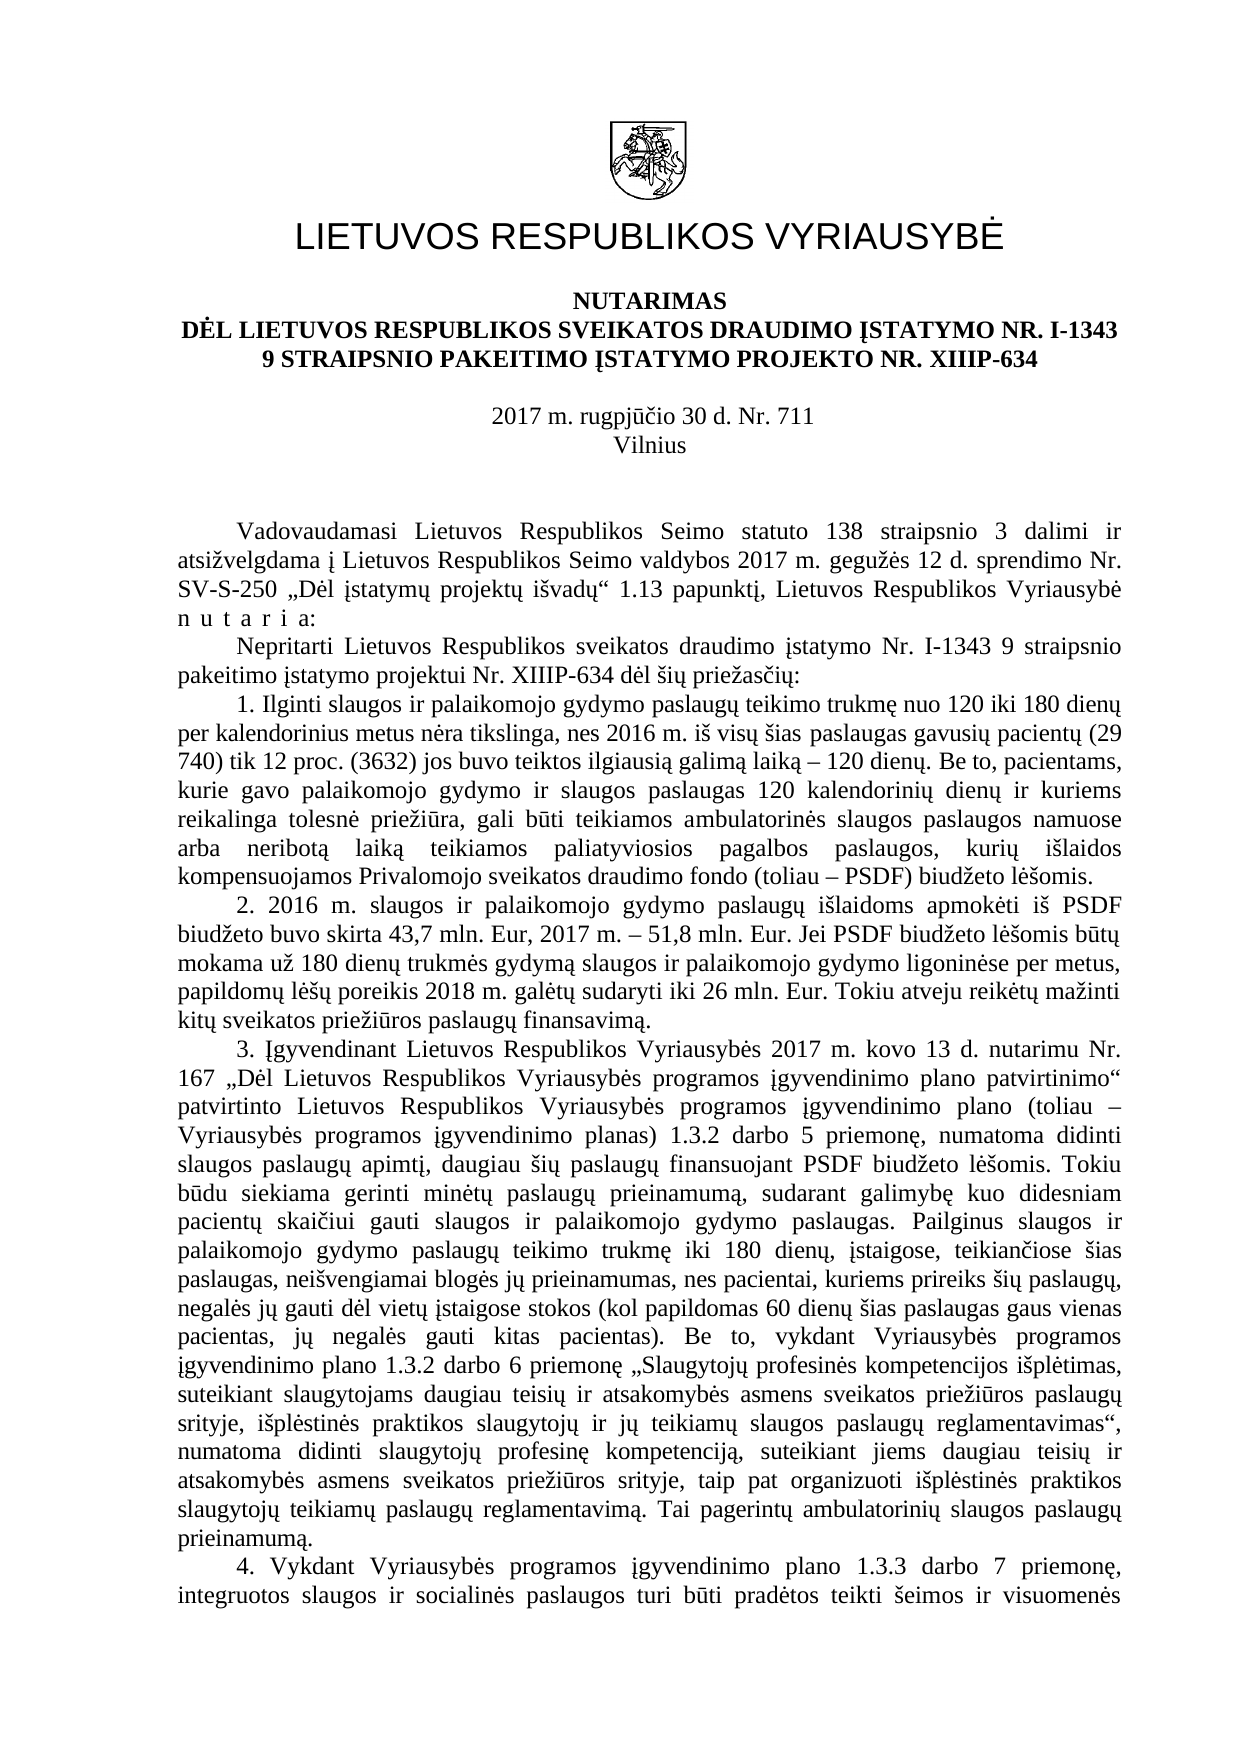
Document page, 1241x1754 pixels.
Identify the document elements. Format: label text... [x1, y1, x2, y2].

text Lietuvos Respublikos Vyriausybė [177, 214, 1122, 258]
text nutarimas [177, 286, 1122, 315]
text Vadovaudamasi Lietuvos Respublikos Seimo statuto 138 straipsnio 3 dalimi ir atsižvelgdama į Lietuvos Respublikos Seimo valdybos 2017 m. gegužės 12 d. sprendimo Nr. SV-S-250 „Dėl įstatymų projektų išvadų“ 1.13 papunktį, Lietuvos Respublikos Vyriausybė nutaria: [177, 516, 1122, 631]
text DĖL LIETUVOS RESPUBLIKOS SVEIKATOS DRAUDIMO ĮSTATYMO NR. I-1343 [177, 315, 1122, 344]
text 4. Vykdant Vyriausybės programos įgyvendinimo plano 1.3.3 darbo 7 priemonę, integruotos slaugos ir socialinės paslaugos turi būti pradėtos teikti šeimos ir visuomenės [177, 1551, 1122, 1609]
text 1. Ilginti slaugos ir palaikomojo gydymo paslaugų teikimo trukmę nuo 120 iki 180 dienų per kalendorinius metus nėra tikslinga, nes 2016 m. iš visų šias paslaugas gavusių pacientų (29 740) tik 12 proc. (3632) jos buvo teiktos ilgiausią galimą laiką – 120 dienų. Be to, pacientams, kurie gavo palaikomojo gydymo ir slaugos paslaugas 120 kalendorinių dienų ir kuriems reikalinga tolesnė priežiūra, gali būti teikiamos ambulatorinės slaugos paslaugos namuose arba neribotą laiką teikiamos paliatyviosios pagalbos paslaugos, kurių išlaidos kompensuojamos Privalomojo sveikatos draudimo fondo (toliau – PSDF) biudžeto lėšomis. [177, 689, 1122, 890]
text 9 STRAIPSNIO PAKEITIMO ĮSTATYMO PROJEKTO NR. XIIIP-634 [177, 344, 1122, 373]
text 2. 2016 m. slaugos ir palaikomojo gydymo paslaugų išlaidoms apmokėti iš PSDF biudžeto buvo skirta 43,7 mln. Eur, 2017 m. – 51,8 mln. Eur. Jei PSDF biudžeto lėšomis būtų mokama už 180 dienų trukmės gydymą slaugos ir palaikomojo gydymo ligoninėse per metus, papildomų lėšų poreikis 2018 m. galėtų sudaryti iki 26 mln. Eur. Tokiu atveju reikėtų mažinti kitų sveikatos priežiūros paslaugų finansavimą. [177, 890, 1122, 1034]
text 2017 m. rugpjūčio 30 d. Nr. 711 [177, 401, 1122, 430]
text Vilnius [177, 430, 1122, 459]
text Nepritarti Lietuvos Respublikos sveikatos draudimo įstatymo Nr. I-1343 9 straipsnio pakeitimo įstatymo projektui Nr. XIIIP-634 dėl šių priežasčių: [177, 631, 1122, 689]
text 3. Įgyvendinant Lietuvos Respublikos Vyriausybės 2017 m. kovo 13 d. nutarimu Nr. 167 „Dėl Lietuvos Respublikos Vyriausybės programos įgyvendinimo plano patvirtinimo“ patvirtinto Lietuvos Respublikos Vyriausybės programos įgyvendinimo plano (toliau – Vyriausybės programos įgyvendinimo planas) 1.3.2 darbo 5 priemonę, numatoma didinti slaugos paslaugų apimtį, daugiau šių paslaugų finansuojant PSDF biudžeto lėšomis. Tokiu būdu siekiama gerinti minėtų paslaugų prieinamumą, sudarant galimybę kuo didesniam pacientų skaičiui gauti slaugos ir palaikomojo gydymo paslaugas. Pailginus slaugos ir palaikomojo gydymo paslaugų teikimo trukmę iki 180 dienų, įstaigose, teikiančiose šias paslaugas, neišvengiamai blogės jų prieinamumas, nes pacientai, kuriems prireiks šių paslaugų, negalės jų gauti dėl vietų įstaigose stokos (kol papildomas 60 dienų šias paslaugas gaus vienas pacientas, jų negalės gauti kitas pacientas). Be to, vykdant Vyriausybės programos įgyvendinimo plano 1.3.2 darbo 6 priemonę „Slaugytojų profesinės kompetencijos išplėtimas, suteikiant slaugytojams daugiau teisių ir atsakomybės asmens sveikatos priežiūros paslaugų srityje, išplėstinės praktikos slaugytojų ir jų teikiamų slaugos paslaugų reglamentavimas“, numatoma didinti slaugytojų profesinę kompetenciją, suteikiant jiems daugiau teisių ir atsakomybės asmens sveikatos priežiūros srityje, taip pat organizuoti išplėstinės praktikos slaugytojų teikiamų paslaugų reglamentavimą. Tai pagerintų ambulatorinių slaugos paslaugų prieinamumą. [177, 1034, 1122, 1551]
